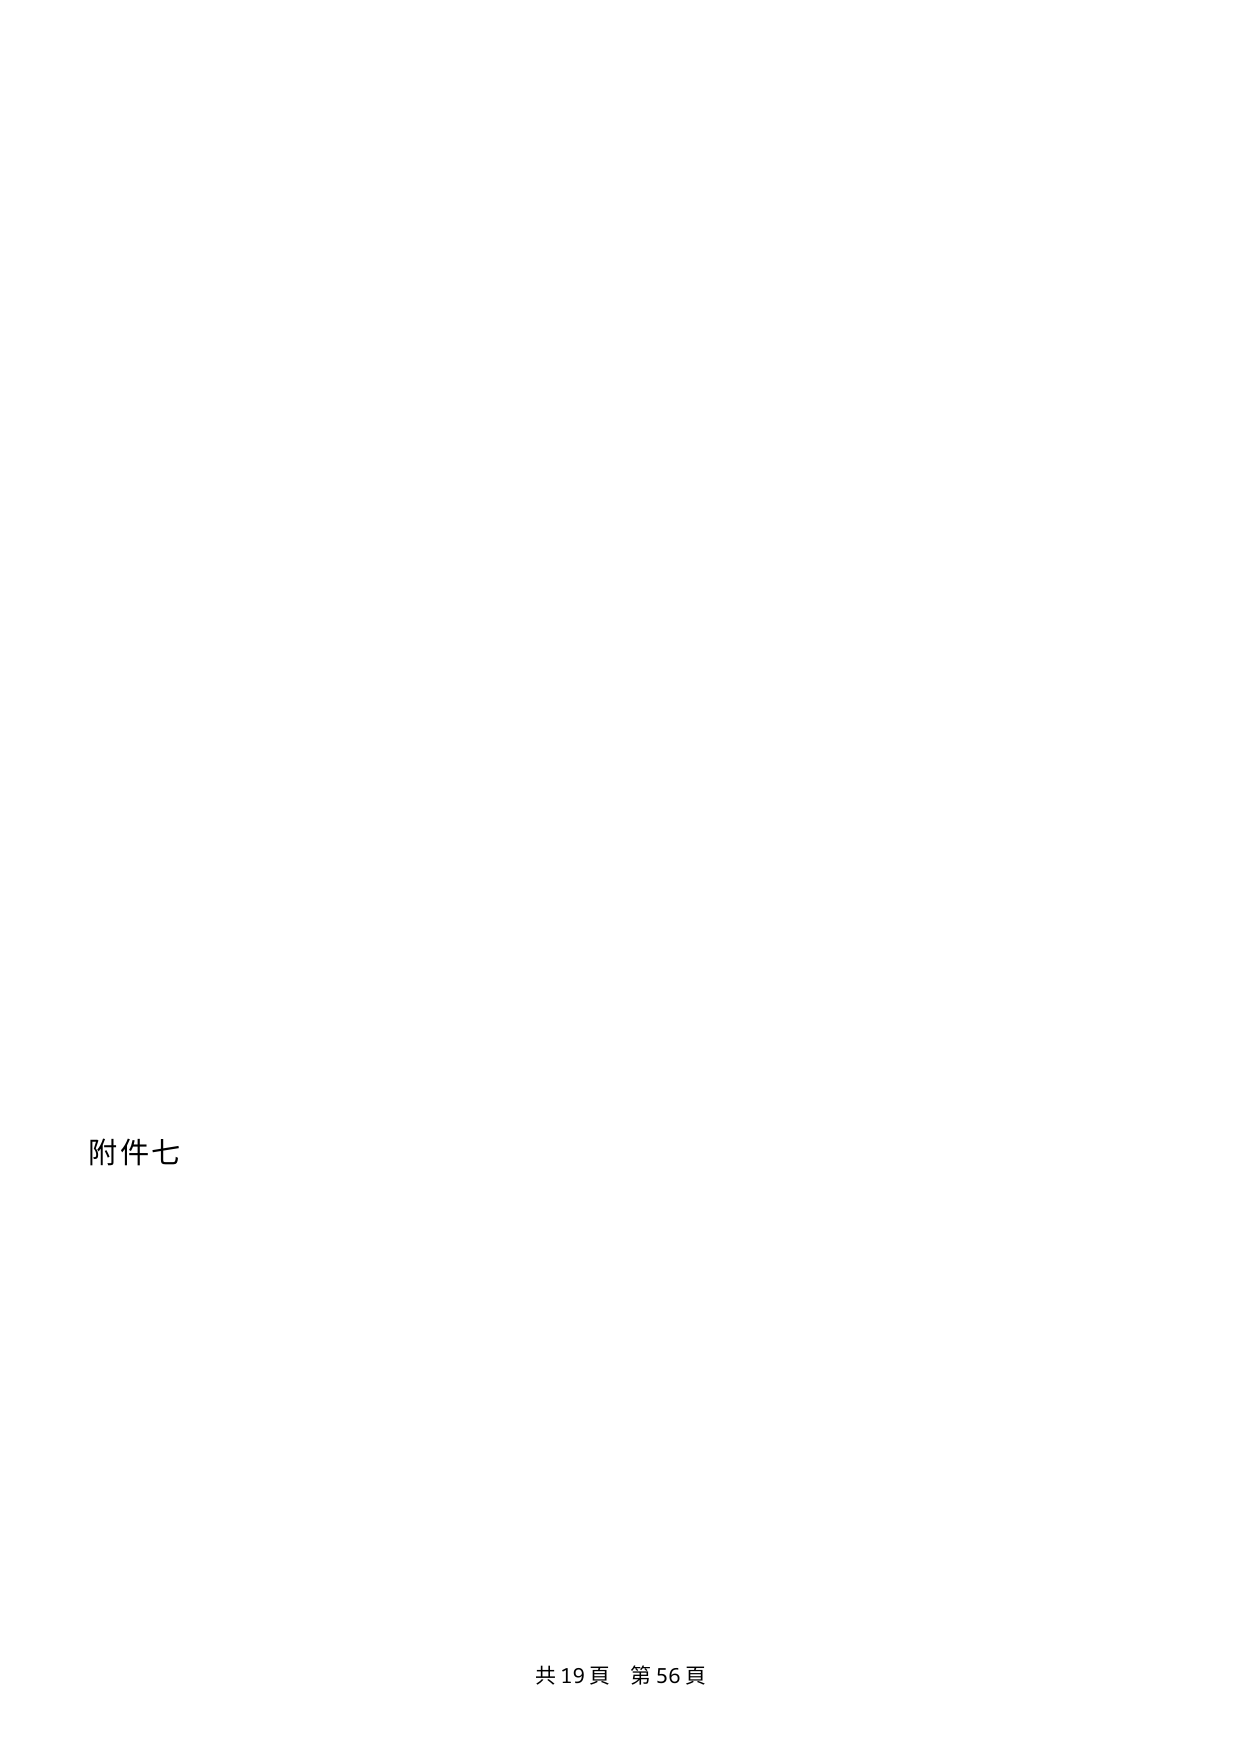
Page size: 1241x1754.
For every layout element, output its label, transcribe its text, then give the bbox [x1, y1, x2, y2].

text 附件七 [89, 1109, 1152, 1172]
